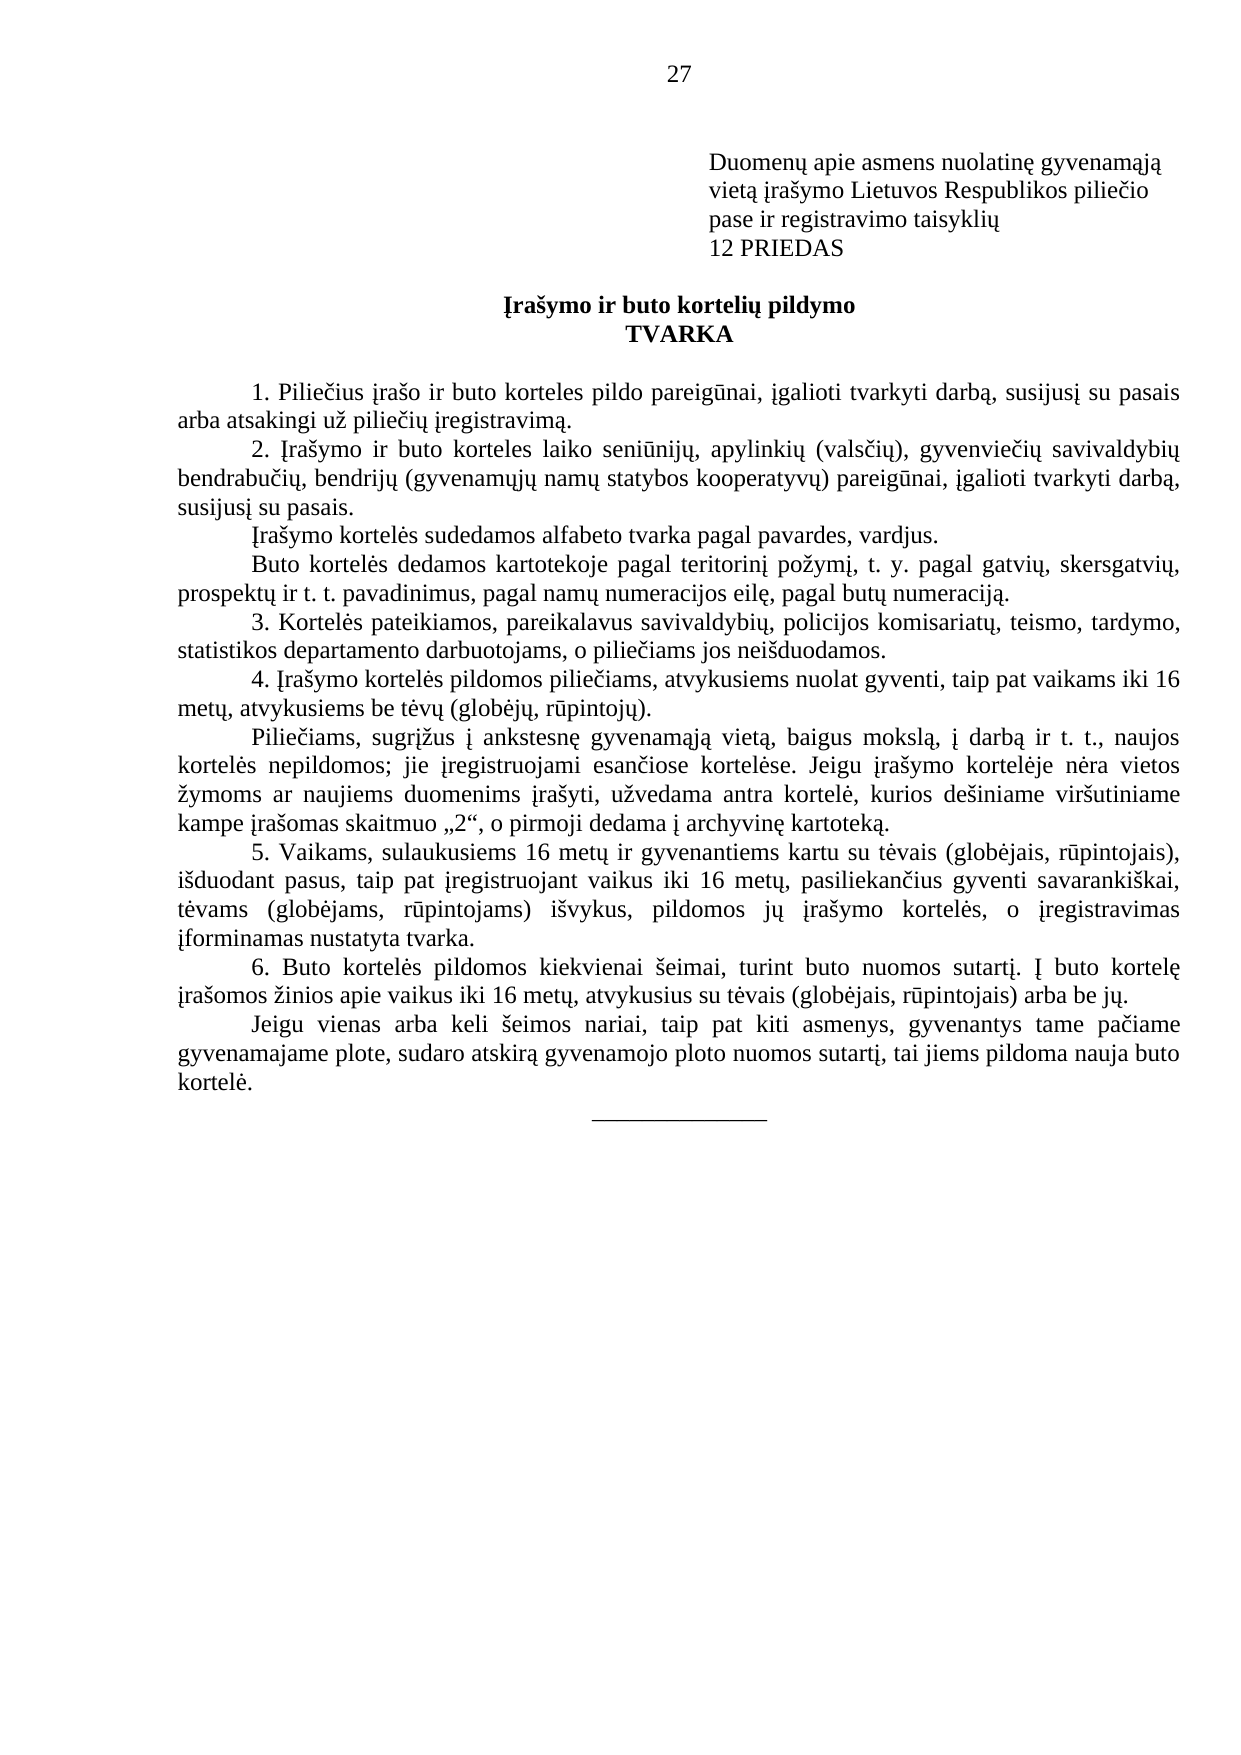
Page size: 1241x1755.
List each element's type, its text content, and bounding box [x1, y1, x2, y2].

text Buto kortelės dedamos kartotekoje pagal teritorinį požymį, t. y. pagal gatvių, skersgatvių, prospektų ir t. t. pavadinimus, pagal namų numeracijos eilę, pagal butų numeraciją. [177, 549, 1181, 607]
text 5. Vaikams, sulaukusiems 16 metų ir gyvenantiems kartu su tėvais (globėjais, rūpintojais), išduodant pasus, taip pat įregistruojant vaikus iki 16 metų, pasiliekančius gyventi savarankiškai, tėvams (globėjams, rūpintojams) išvykus, pildomos jų įrašymo kortelės, o įregistravimas įforminamas nustatyta tvarka. [177, 837, 1181, 952]
text 3. Kortelės pateikiamos, pareikalavus savivaldybių, policijos komisariatų, teismo, tardymo, statistikos departamento darbuotojams, o piliečiams jos neišduodamos. [177, 607, 1181, 664]
text 12 PRIEDAS [177, 233, 1181, 262]
text TVARKA [177, 319, 1181, 348]
text ______________ [177, 1096, 1181, 1124]
text Įrašymo ir buto kortelių pildymo [177, 291, 1181, 319]
text Jeigu vienas arba keli šeimos nariai, taip pat kiti asmenys, gyvenantys tame pačiame gyvenamajame plote, sudaro atskirą gyvenamojo ploto nuomos sutartį, tai jiems pildoma nauja buto kortelė. [177, 1009, 1181, 1096]
text 6. Buto kortelės pildomos kiekvienai šeimai, turint buto nuomos sutartį. Į buto kortelę įrašomos žinios apie vaikus iki 16 metų, atvykusius su tėvais (globėjais, rūpintojais) arba be jų. [177, 952, 1181, 1009]
text Įrašymo kortelės sudedamos alfabeto tvarka pagal pavardes, vardjus. [177, 521, 1181, 549]
text 1. Piliečius įrašo ir buto korteles pildo pareigūnai, įgalioti tvarkyti darbą, susijusį su pasais arba atsakingi už piliečių įregistravimą. [177, 377, 1181, 434]
text 2. Įrašymo ir buto korteles laiko seniūnijų, apylinkių (valsčių), gyvenviečių savivaldybių bendrabučių, bendrijų (gyvenamųjų namų statybos kooperatyvų) pareigūnai, įgalioti tvarkyti darbą, susijusį su pasais. [177, 434, 1181, 521]
text Duomenų apie asmens nuolatinę gyvenamąją [177, 147, 1181, 176]
text pase ir registravimo taisyklių [177, 204, 1181, 233]
text vietą įrašymo Lietuvos Respublikos piliečio [177, 176, 1181, 204]
text 4. Įrašymo kortelės pildomos piliečiams, atvykusiems nuolat gyventi, taip pat vaikams iki 16 metų, atvykusiems be tėvų (globėjų, rūpintojų). [177, 664, 1181, 722]
text Piliečiams, sugrįžus į ankstesnę gyvenamąją vietą, baigus mokslą, į darbą ir t. t., naujos kortelės nepildomos; jie įregistruojami esančiose kortelėse. Jeigu įrašymo kortelėje nėra vietos žymoms ar naujiems duomenims įrašyti, užvedama antra kortelė, kurios dešiniame viršutiniame kampe įrašomas skaitmuo „2“, o pirmoji dedama į archyvinę kartoteką. [177, 722, 1181, 837]
